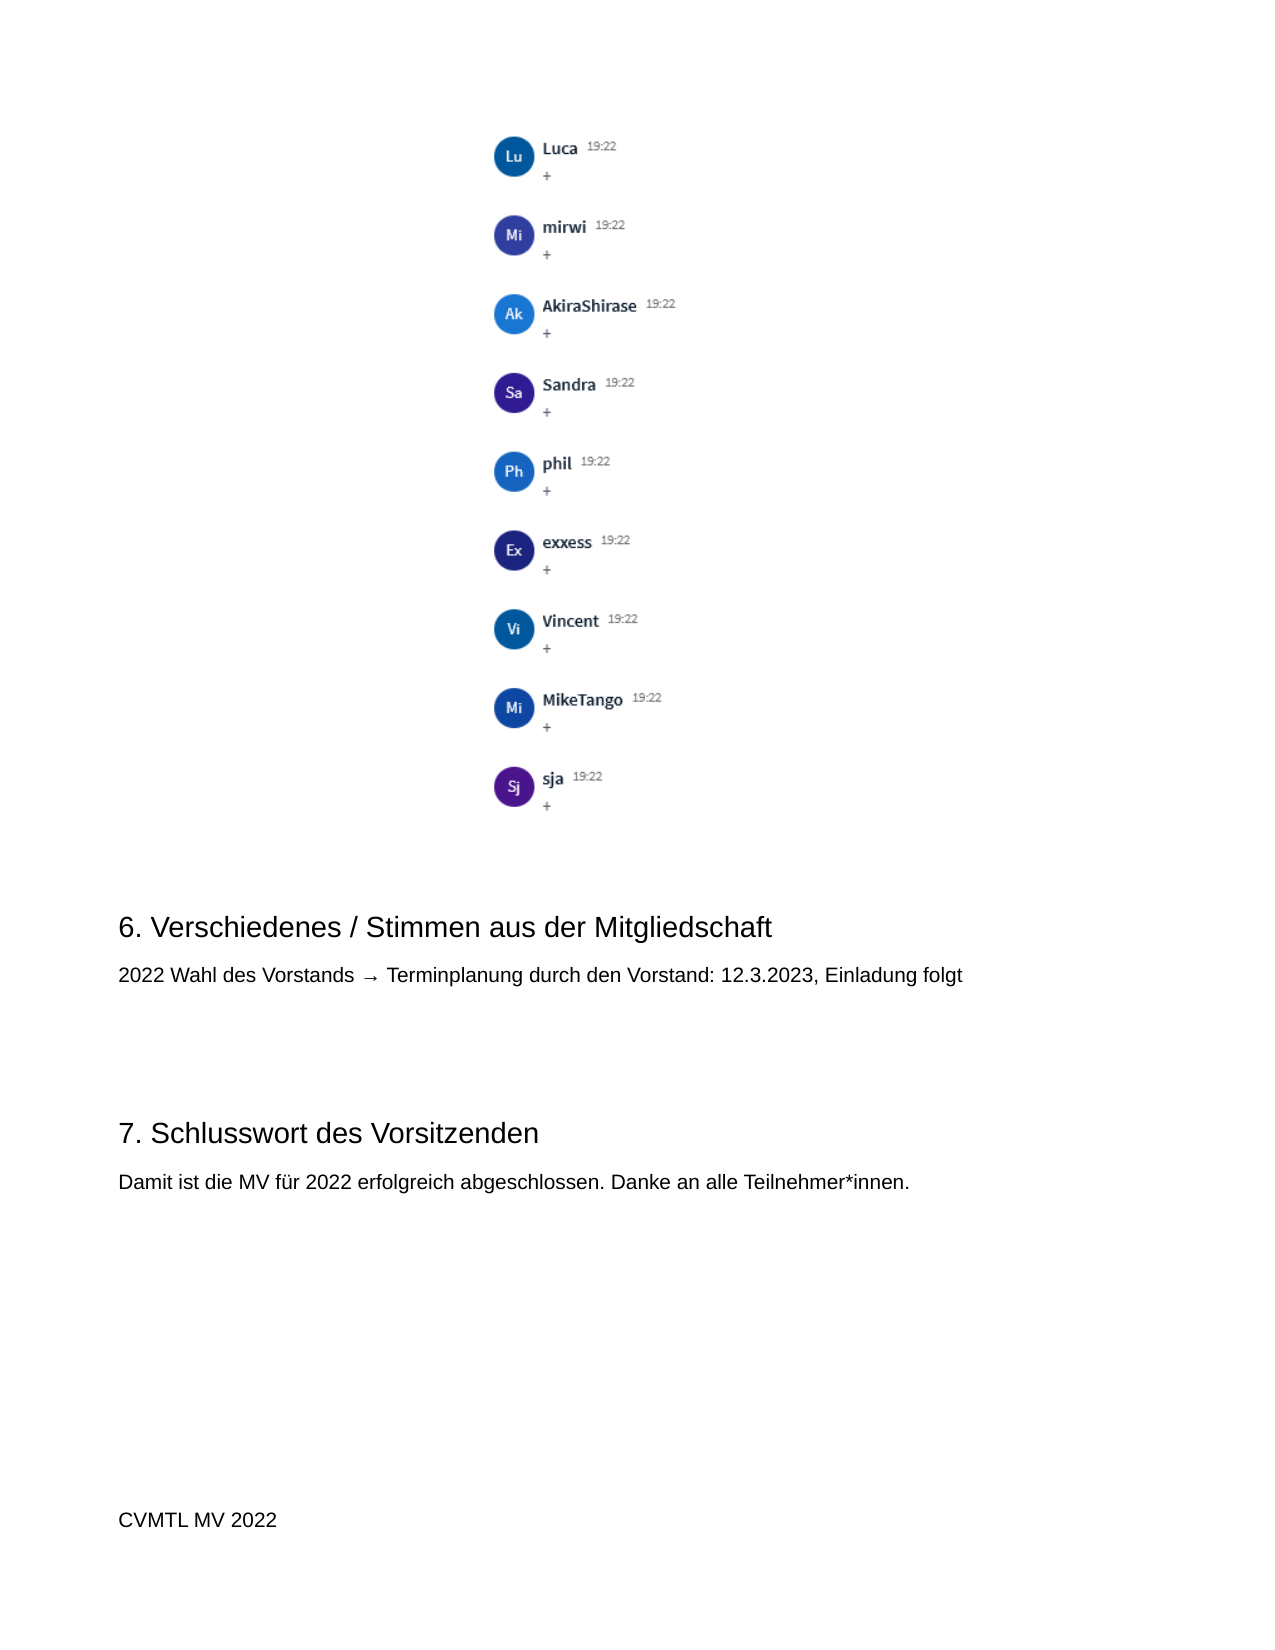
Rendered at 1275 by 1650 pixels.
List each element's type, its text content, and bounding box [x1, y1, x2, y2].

text 6. Verschiedenes / Stimmen aus der Mitgliedschaft [118, 909, 1157, 943]
picture [483, 118, 792, 822]
text 2022 Wahl des Vorstands → Terminplanung durch den Vorstand: 12.3.2023, Einladung folgt [118, 963, 1157, 987]
text 7. Schlusswort des Vorsitzenden [118, 1116, 1157, 1150]
text Damit ist die MV für 2022 erfolgreich abgeschlossen. Danke an alle Teilnehmer*innen. [118, 1169, 1157, 1193]
